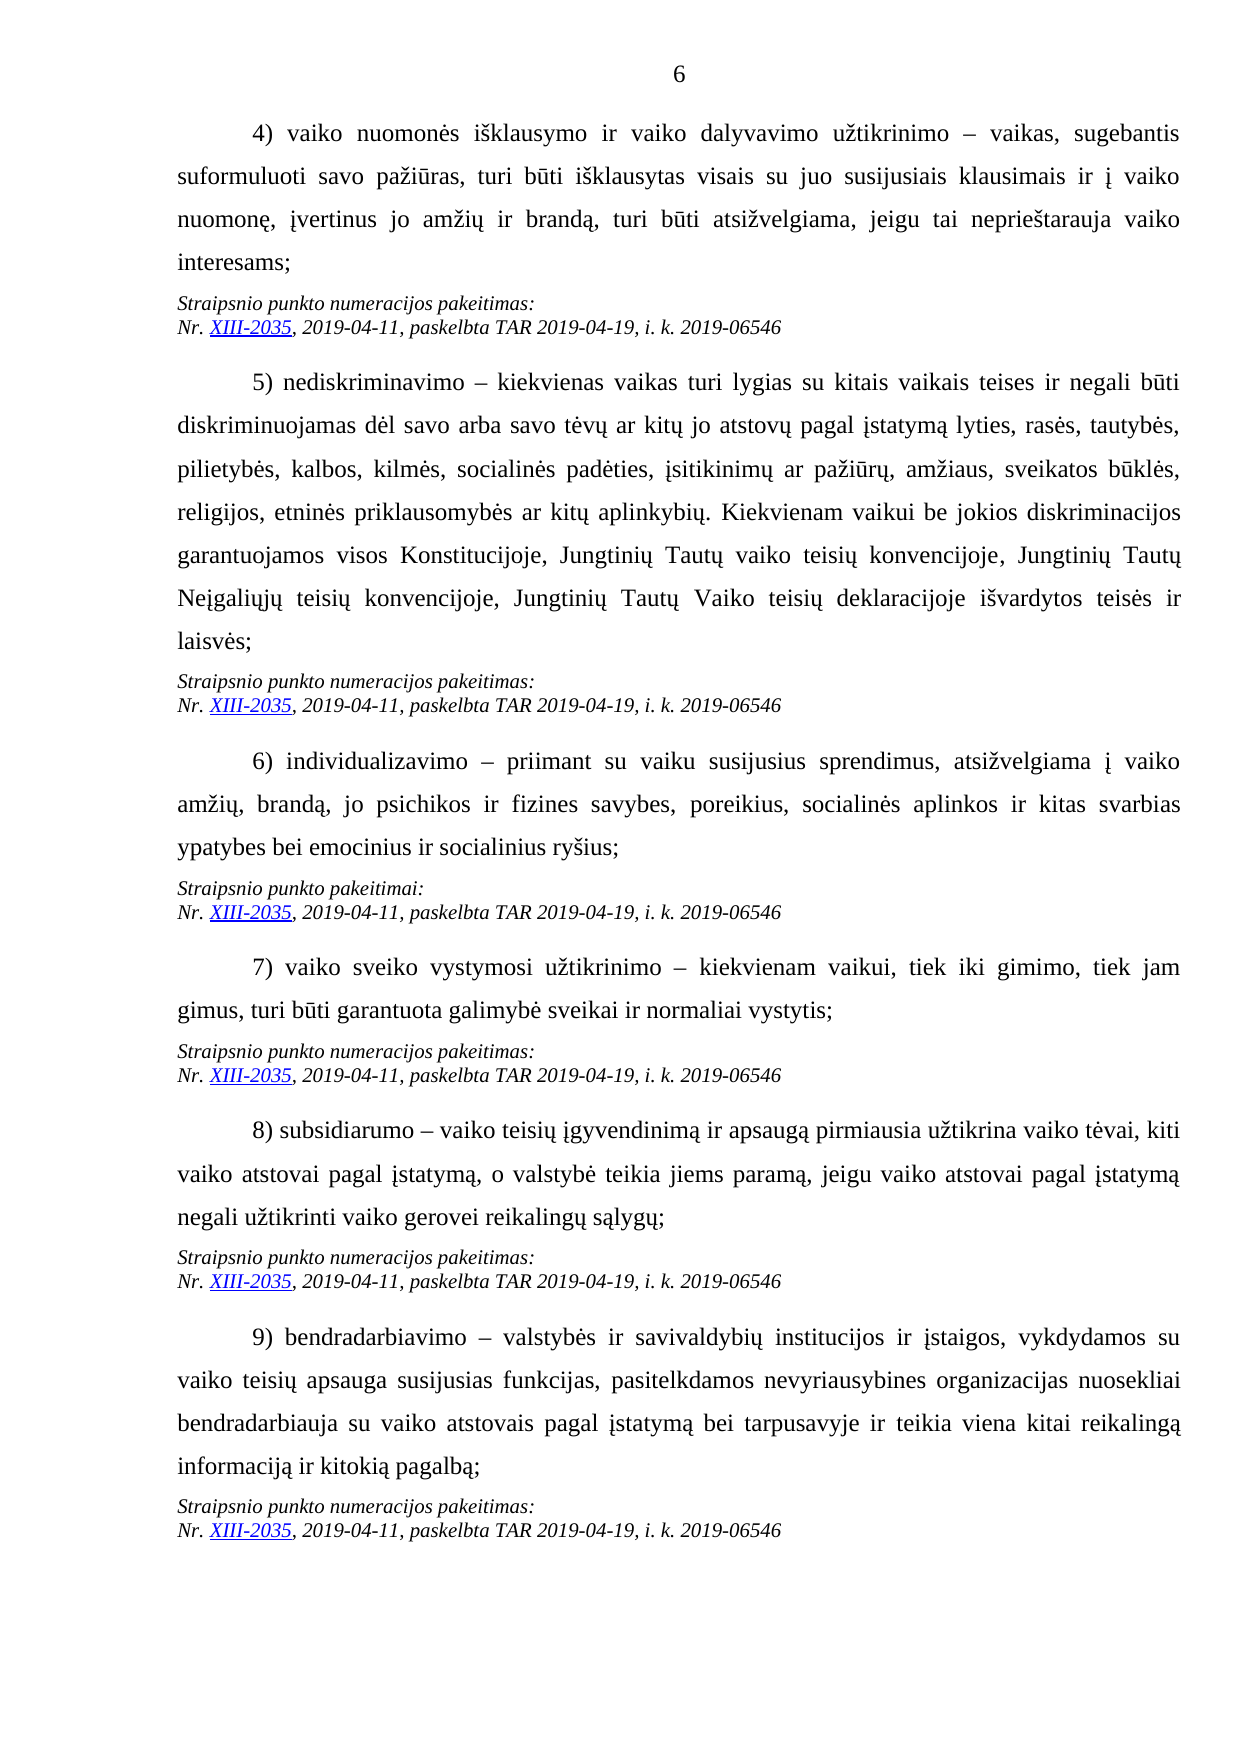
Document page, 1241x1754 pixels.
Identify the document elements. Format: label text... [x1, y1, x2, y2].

text Straipsnio punkto numeracijos pakeitimas: [177, 1039, 1181, 1063]
text Straipsnio punkto numeracijos pakeitimas: [177, 669, 1181, 693]
text Straipsnio punkto numeracijos pakeitimas: [177, 291, 1181, 314]
text Straipsnio punkto numeracijos pakeitimas: [177, 1245, 1181, 1269]
text Straipsnio punkto pakeitimai: [177, 876, 1181, 899]
text Nr. XIII-2035, 2019-04-11, paskelbta TAR 2019-04-19, i. k. 2019-06546 [177, 1063, 1181, 1087]
text 5) nediskriminavimo – kiekvienas vaikas turi lygias su kitais vaikais teises ir negali būti diskriminuojamas dėl savo arba savo tėvų ar kitų jo atstovų pagal įstatymą lyties, rasės, tautybės, pilietybės, kalbos, kilmės, socialinės padėties, įsitikinimų ar pažiūrų, amžiaus, sveikatos būklės, religijos, etninės priklausomybės ar kitų aplinkybių. Kiekvienam vaikui be jokios diskriminacijos garantuojamos visos Konstitucijoje, Jungtinių Tautų vaiko teisių konvencijoje, Jungtinių Tautų Neįgaliųjų teisių konvencijoje, Jungtinių Tautų Vaiko teisių deklaracijoje išvardytos teisės ir laisvės; [177, 367, 1181, 655]
text 6) individualizavimo – priimant su vaiku susijusius sprendimus, atsižvelgiama į vaiko amžių, brandą, jo psichikos ir fizines savybes, poreikius, socialinės aplinkos ir kitas svarbias ypatybes bei emocinius ir socialinius ryšius; [177, 746, 1181, 861]
text Nr. XIII-2035, 2019-04-11, paskelbta TAR 2019-04-19, i. k. 2019-06546 [177, 1518, 1181, 1542]
text 4) vaiko nuomonės išklausymo ir vaiko dalyvavimo užtikrinimo – vaikas, sugebantis suformuluoti savo pažiūras, turi būti išklausytas visais su juo susijusiais klausimais ir į vaiko nuomonę, įvertinus jo amžių ir brandą, turi būti atsižvelgiama, jeigu tai neprieštarauja vaiko interesams; [177, 118, 1181, 276]
text Nr. XIII-2035, 2019-04-11, paskelbta TAR 2019-04-19, i. k. 2019-06546 [177, 899, 1181, 924]
text 8) subsidiarumo – vaiko teisių įgyvendinimą ir apsaugą pirmiausia užtikrina vaiko tėvai, kiti vaiko atstovai pagal įstatymą, o valstybė teikia jiems paramą, jeigu vaiko atstovai pagal įstatymą negali užtikrinti vaiko gerovei reikalingų sąlygų; [177, 1116, 1181, 1231]
text Nr. XIII-2035, 2019-04-11, paskelbta TAR 2019-04-19, i. k. 2019-06546 [177, 1269, 1181, 1293]
text Nr. XIII-2035, 2019-04-11, paskelbta TAR 2019-04-19, i. k. 2019-06546 [177, 314, 1181, 339]
text 7) vaiko sveiko vystymosi užtikrinimo – kiekvienam vaikui, tiek iki gimimo, tiek jam gimus, turi būti garantuota galimybė sveikai ir normaliai vystytis; [177, 952, 1181, 1024]
text 9) bendradarbiavimo – valstybės ir savivaldybių institucijos ir įstaigos, vykdydamos su vaiko teisių apsauga susijusias funkcijas, pasitelkdamos nevyriausybines organizacijas nuosekliai bendradarbiauja su vaiko atstovais pagal įstatymą bei tarpusavyje ir teikia viena kitai reikalingą informaciją ir kitokią pagalbą; [177, 1322, 1181, 1480]
text Nr. XIII-2035, 2019-04-11, paskelbta TAR 2019-04-19, i. k. 2019-06546 [177, 693, 1181, 717]
text Straipsnio punkto numeracijos pakeitimas: [177, 1494, 1181, 1518]
